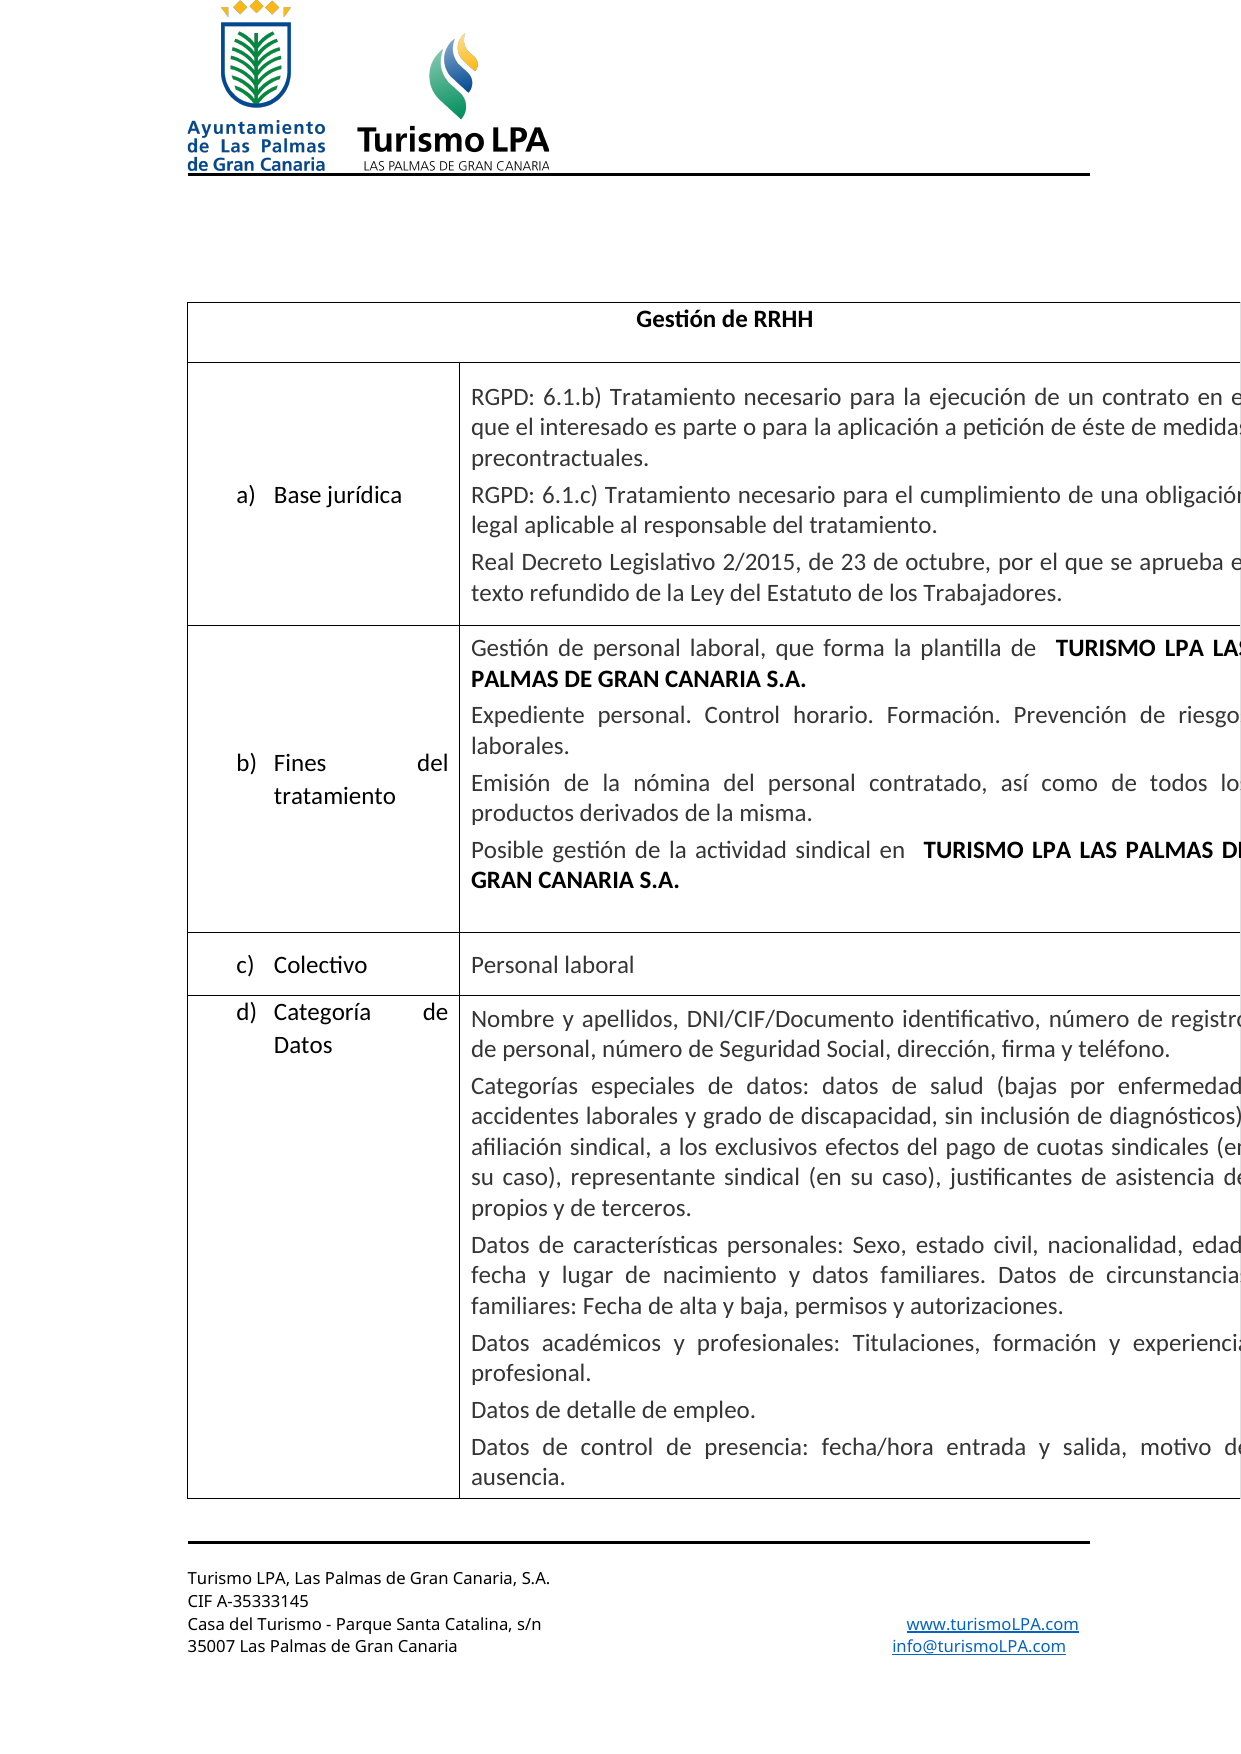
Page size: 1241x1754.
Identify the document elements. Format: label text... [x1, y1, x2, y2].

table_cell Base jurídica [188, 363, 459, 625]
table_cell Categoría de Datos [188, 996, 459, 1498]
table_cell Nombre y apellidos, DNI/CIF/Documento identificativo, número de registro de personal, número de Seguridad Social, dirección, firma y teléfono. Categorías especiales de datos: datos de salud (bajas por enfermedad, accidentes laborales y grado de discapacidad, sin inclusión de diagnósticos), afiliación sindical, a los exclusivos efectos del pago de cuotas sindicales (en su caso), representante sindical (en su caso), justificantes de asistencia de propios y de terceros. Datos de características personales: Sexo, estado civil, nacionalidad, edad, fecha y lugar de nacimiento y datos familiares. Datos de circunstancias familiares: Fecha de alta y baja, permisos y autorizaciones. Datos académicos y profesionales: Titulaciones, formación y experiencia profesional. Datos de detalle de empleo. Datos de control de presencia: fecha/hora entrada y salida, motivo de ausencia. Datos económico-financieros: Datos económicos de nómina, créditos, préstamos, avales, deducciones impositivas baja de haberes correspondiente al puesto de trabajo anterior (en su caso), retenciones judiciales (en su caso), otras retenciones (en su caso). Datos bancarios. [460, 996, 1240, 1498]
table_header Gestión de RRHH [188, 303, 1240, 362]
table_cell Fines del tratamiento [188, 626, 459, 932]
table_cell Colectivo [188, 933, 459, 995]
table_cell Gestión de personal laboral, que forma la plantilla de TURISMO LPA LAS PALMAS DE GRAN CANARIA S.A. Expediente personal. Control horario. Formación. Prevención de riesgos laborales. Emisión de la nómina del personal contratado, así como de todos los productos derivados de la misma. Posible gestión de la actividad sindical en TURISMO LPA LAS PALMAS DE GRAN CANARIA S.A. [460, 626, 1240, 932]
table_cell Personal laboral [460, 933, 1240, 995]
table_cell RGPD: 6.1.b) Tratamiento necesario para la ejecución de un contrato en el que el interesado es parte o para la aplicación a petición de éste de medidas precontractuales. RGPD: 6.1.c) Tratamiento necesario para el cumplimiento de una obligación legal aplicable al responsable del tratamiento. Real Decreto Legislativo 2/2015, de 23 de octubre, por el que se aprueba el texto refundido de la Ley del Estatuto de los Trabajadores. [460, 363, 1240, 625]
picture [187, 0, 550, 171]
